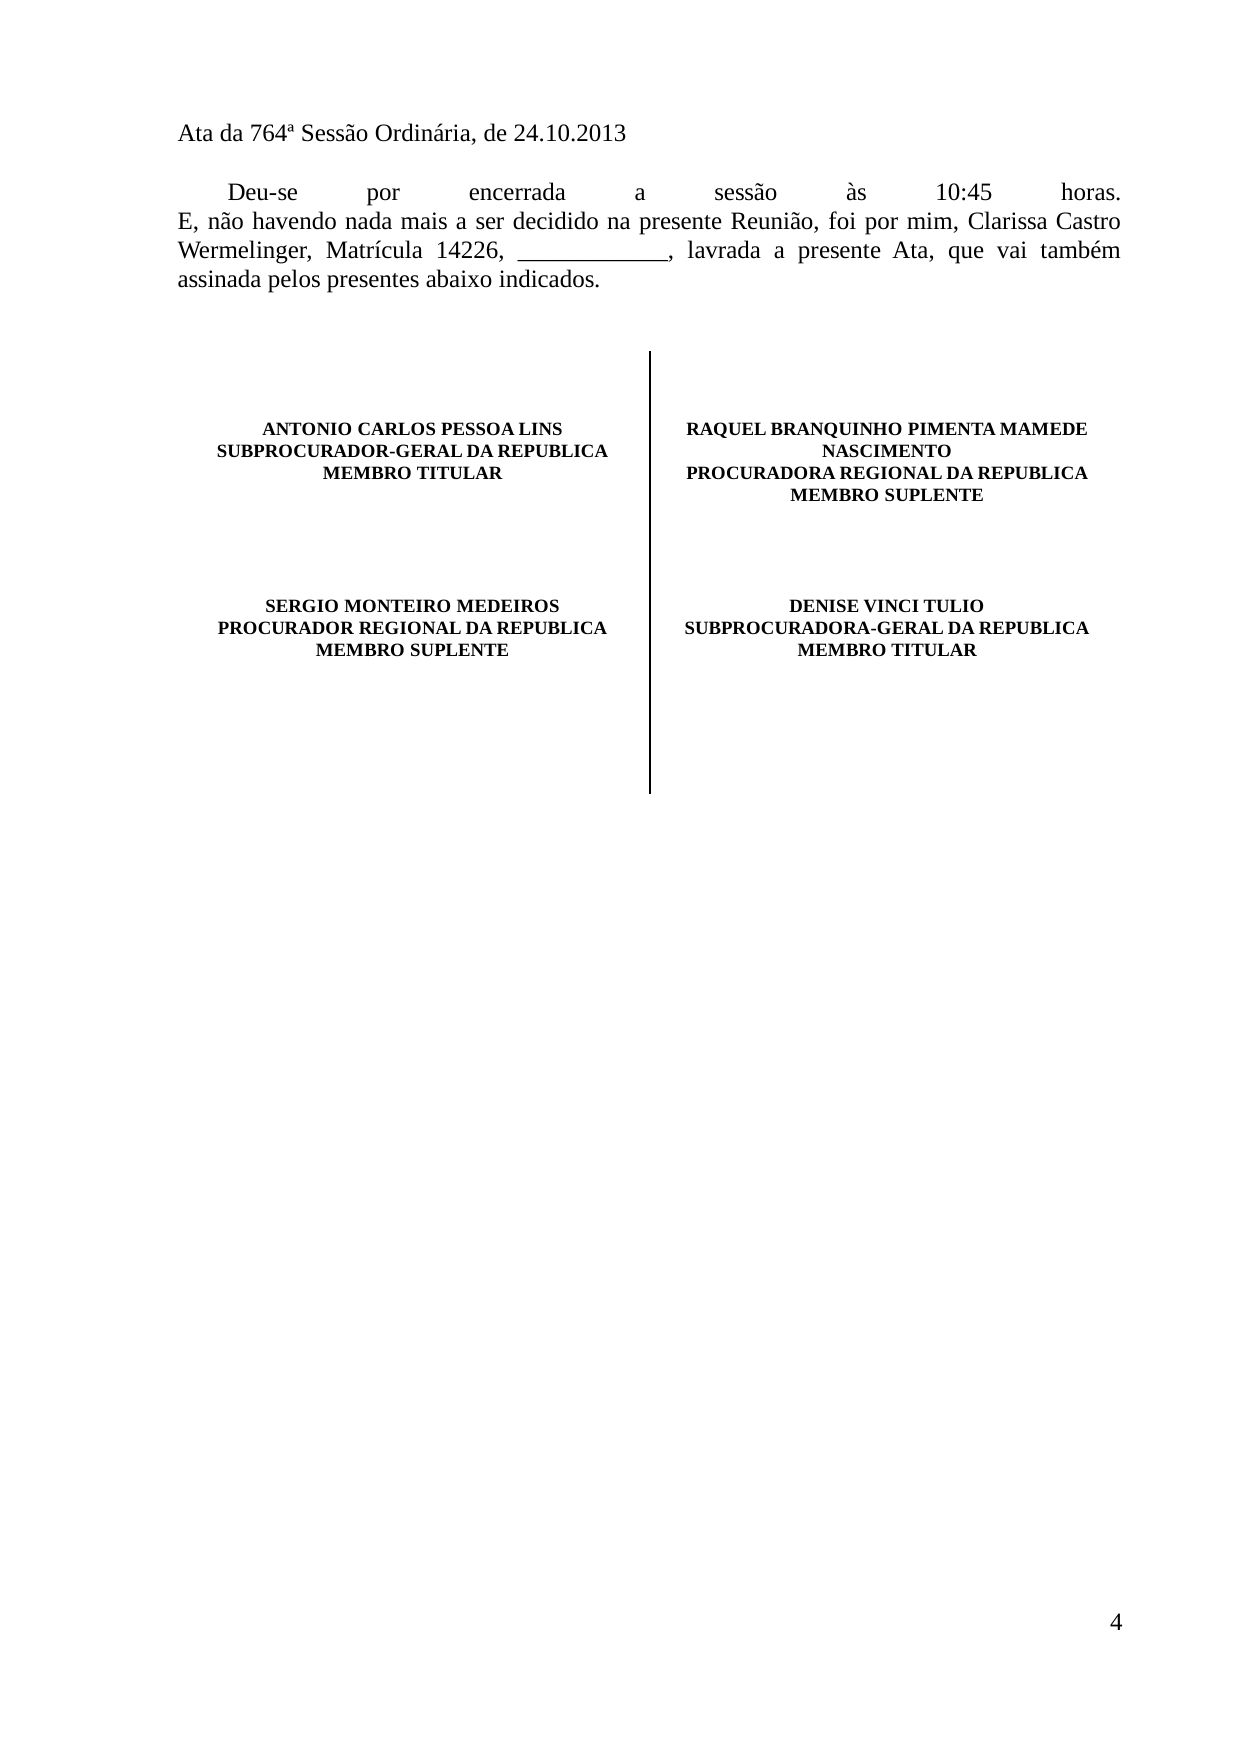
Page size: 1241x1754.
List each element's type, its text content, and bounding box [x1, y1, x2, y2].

text MEMBRO SUPLENTE [652, 483, 1122, 506]
text ANTONIO CARLOS PESSOA LINS [177, 417, 647, 439]
text RAQUEL BRANQUINHO PIMENTA MAMEDE NASCIMENTO [652, 417, 1122, 461]
text MEMBRO SUPLENTE [177, 638, 647, 660]
text SUBPROCURADOR-GERAL DA REPUBLICA [177, 439, 647, 461]
text MEMBRO TITULAR [177, 461, 647, 483]
text Deu-se por encerrada a sessão às 10:45 horas. E, não havendo nada mais a ser decidido na presente Reunião, foi por mim, Clarissa Castro Wermelinger, Matrícula 14226, ____________, lavrada a presente Ata, que vai também assinada pelos presentes abaixo indicados. [177, 177, 1122, 293]
text SERGIO MONTEIRO MEDEIROS [177, 594, 647, 616]
text DENISE VINCI TULIO [652, 594, 1122, 616]
text MEMBRO TITULAR [652, 638, 1122, 660]
text PROCURADORA REGIONAL DA REPUBLICA [652, 461, 1122, 483]
text PROCURADOR REGIONAL DA REPUBLICA [177, 616, 647, 638]
text SUBPROCURADORA-GERAL DA REPUBLICA [652, 616, 1122, 638]
